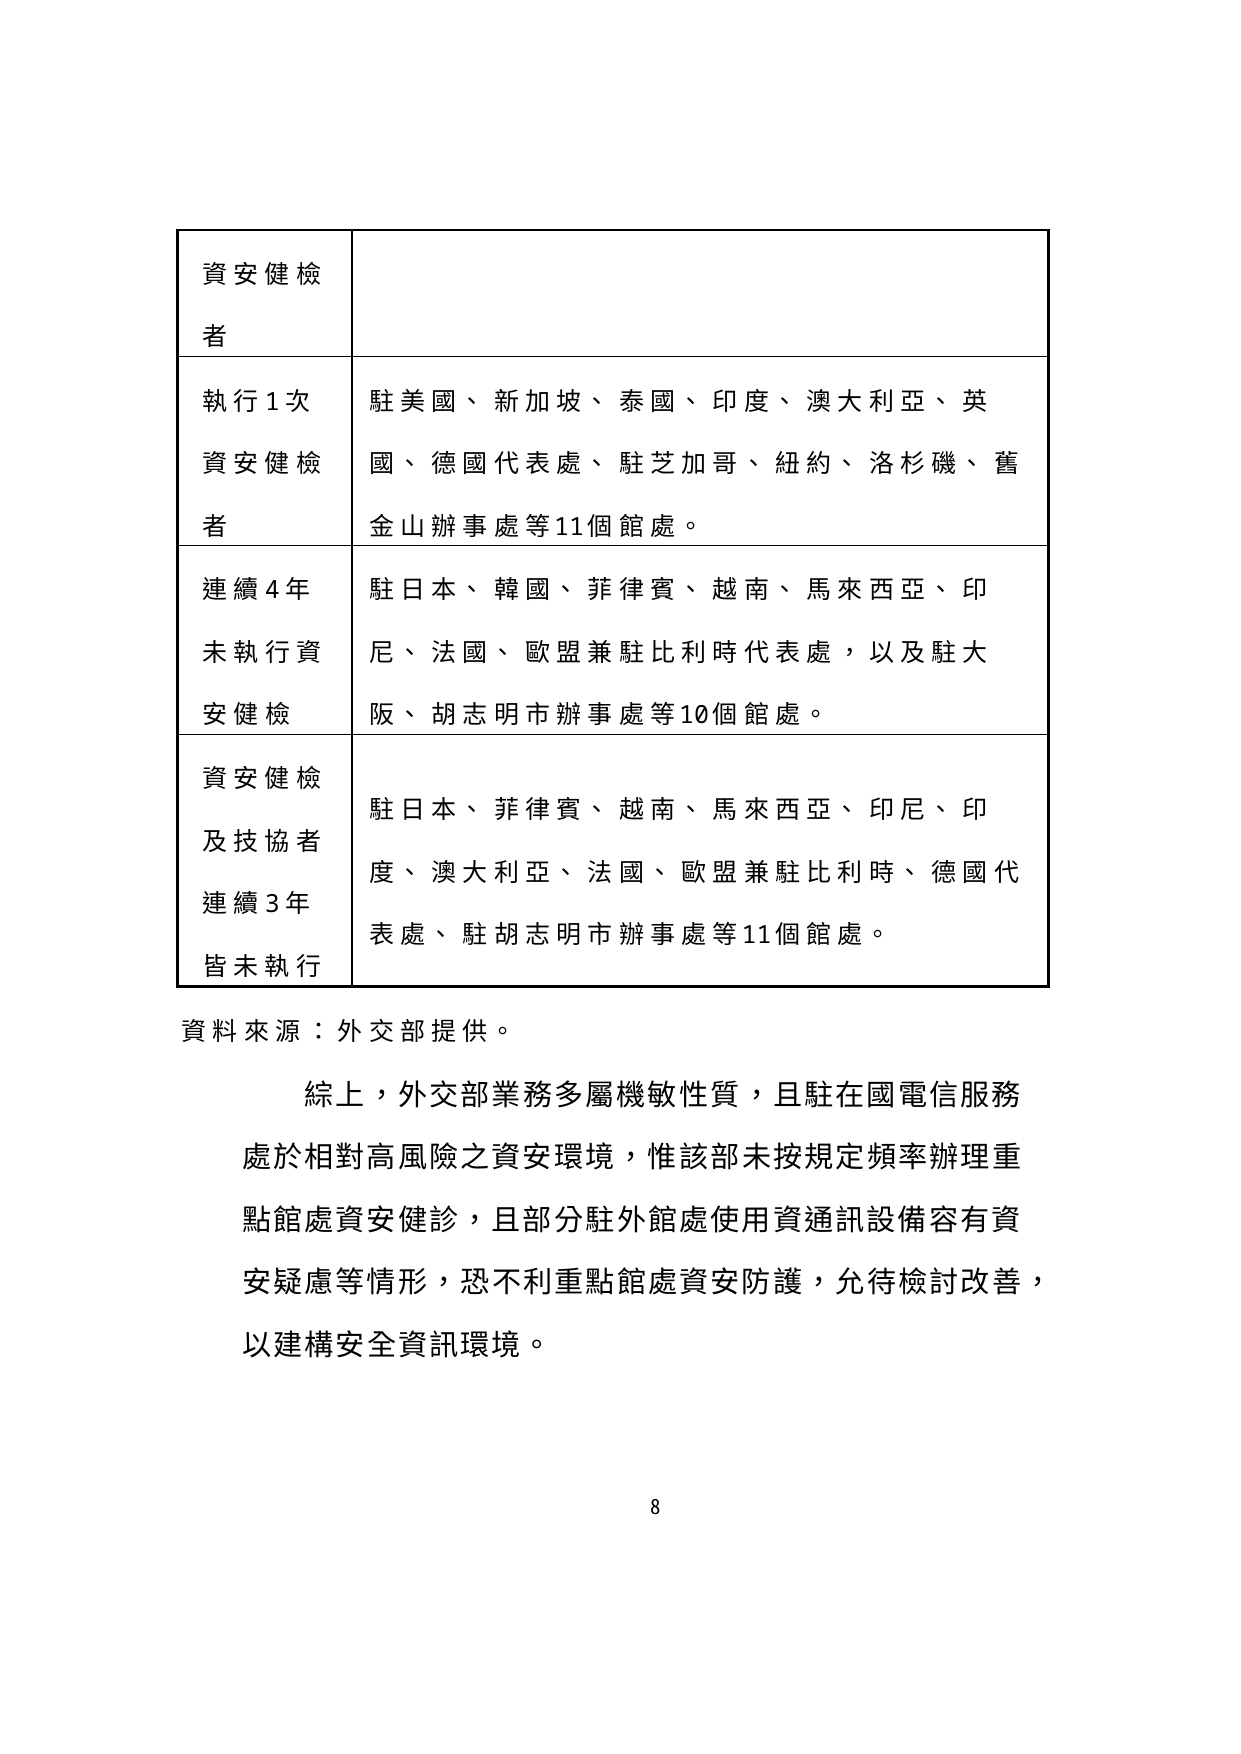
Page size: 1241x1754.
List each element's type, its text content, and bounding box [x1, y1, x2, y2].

table_cell 駐日本、韓國、菲律賓、越南、馬來西亞、印尼、法國、歐盟兼駐比利時代表處，以及駐大阪、胡志明市辦事處等10個館處。 [353, 546, 1047, 733]
table_cell 資安健檢及技協者連續3年皆未執行 [179, 735, 351, 985]
table_cell [353, 231, 1047, 356]
table_cell 駐美國、新加坡、泰國、印度、澳大利亞、英國、德國代表處、駐芝加哥、紐約、洛杉磯、舊金山辦事處等11個館處。 [353, 357, 1047, 545]
text 資料來源：外交部提供。 [163, 988, 1032, 1051]
table_cell 駐日本、菲律賓、越南、馬來西亞、印尼、印度、澳大利亞、法國、歐盟兼駐比利時、德國代表處、駐胡志明市辦事處等11個館處。 [353, 735, 1047, 985]
table_cell 連續4年未執行資安健檢 [179, 546, 351, 733]
table_cell 執行1次資安健檢者 [179, 357, 351, 545]
table_cell 資安健檢者 [179, 231, 351, 356]
text 綜上，外交部業務多屬機敏性質，且駐在國電信服務處於相對高風險之資安環境，惟該部未按規定頻率辦理重點館處資安健診，且部分駐外館處使用資通訊設備容有資安疑慮等情形，恐不利重點館處資安防護，允待檢討改善，以建構安全資訊環境。 [237, 1051, 1032, 1363]
